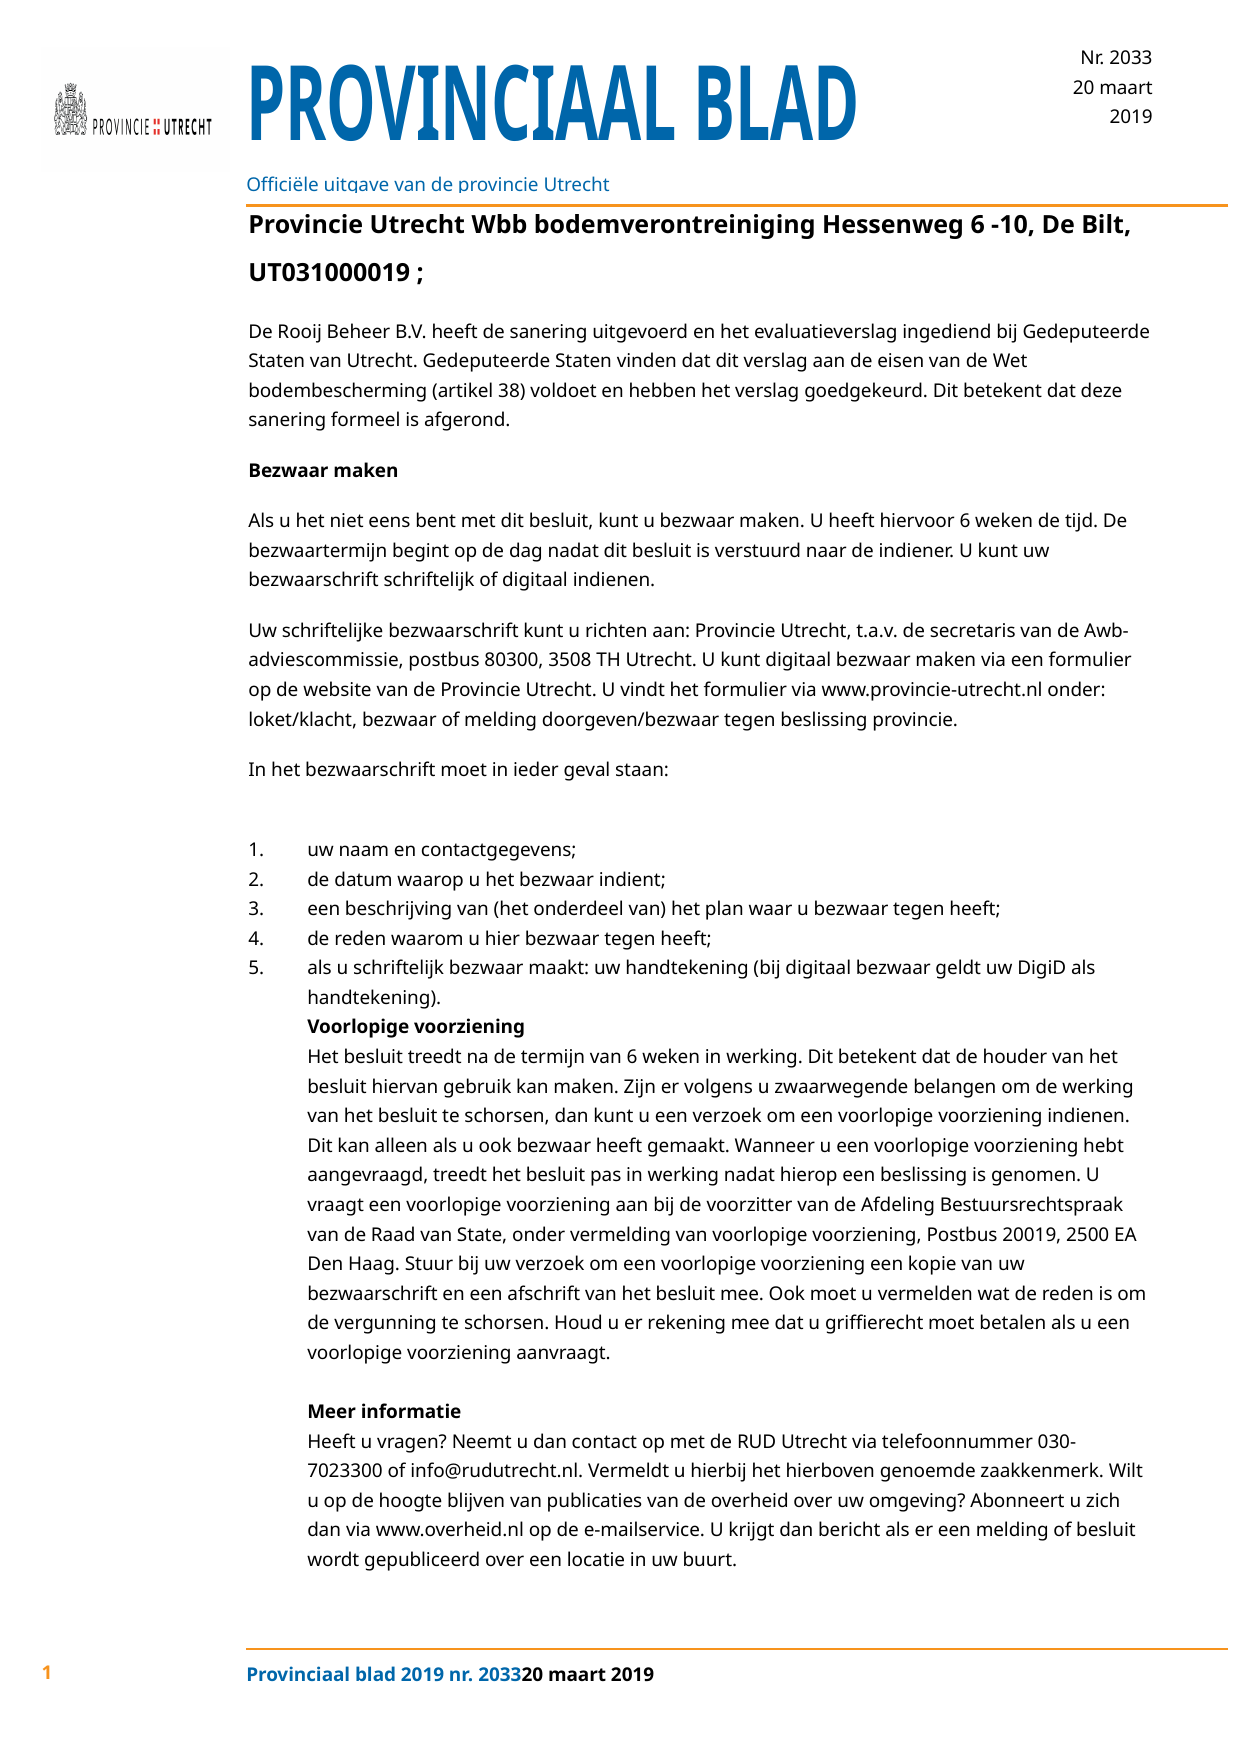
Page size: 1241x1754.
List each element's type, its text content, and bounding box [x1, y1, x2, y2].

picture [41, 47, 231, 172]
list uw naam en contactgegevens; [248, 836, 1152, 862]
text De Rooij Beheer B.V. heeft de sanering uitgevoerd en het evaluatieverslag ingediend bij Gedeputeerde Staten van Utrecht. Gedeputeerde Staten vinden dat dit verslag aan de eisen van de Wet bodembescherming (artikel 38) voldoet en hebben het verslag goedgekeurd. Dit betekent dat deze sanering formeel is afgerond. [248, 318, 1152, 432]
list Heeft u vragen? Neemt u dan contact op met de RUD Utrecht via telefoonnummer 030-7023300 of info@rudutrecht.nl. Vermeldt u hierbij het hierboven genoemde zaakkenmerk. Wilt u op de hoogte blijven van publicaties van de overheid over uw omgeving? Abonneert u zich dan via www.overheid.nl op de e-mailservice. U krijgt dan bericht als er een melding of besluit wordt gepubliceerd over een locatie in uw buurt. [248, 1428, 1152, 1572]
list de reden waarom u hier bezwaar tegen heeft; [248, 925, 1152, 951]
text In het bezwaarschrift moet in ieder geval staan: [248, 756, 1152, 782]
list Meer informatie [248, 1398, 1152, 1424]
list Voorlopige voorziening [248, 1014, 1152, 1039]
list als u schriftelijk bezwaar maakt: uw handtekening (bij digitaal bezwaar geldt uw DigiD als handtekening). [248, 954, 1152, 1010]
text Bezwaar maken [248, 457, 1152, 483]
text Provincie Utrecht Wbb bodemverontreiniging Hessenweg 6 -10, De Bilt, UT031000019 ; [248, 207, 1152, 288]
list Het besluit treedt na de termijn van 6 weken in werking. Dit betekent dat de houder van het besluit hiervan gebruik kan maken. Zijn er volgens u zwaarwegende belangen om de werking van het besluit te schorsen, dan kunt u een verzoek om een voorlopige voorziening indienen. Dit kan alleen als u ook bezwaar heeft gemaakt. Wanneer u een voorlopige voorziening hebt aangevraagd, treedt het besluit pas in werking nadat hierop een beslissing is genomen. U vraagt een voorlopige voorziening aan bij de voorzitter van de Afdeling Bestuursrechtspraak van de Raad van State, onder vermelding van voorlopige voorziening, Postbus 20019, 2500 EA Den Haag. Stuur bij uw verzoek om een voorlopige voorziening een kopie van uw bezwaarschrift en een afschrift van het besluit mee. Ook moet u vermelden wat de reden is om de vergunning te schorsen. Houd u er rekening mee dat u griffierecht moet betalen als u een voorlopige voorziening aanvraagt. [248, 1043, 1152, 1365]
list een beschrijving van (het onderdeel van) het plan waar u bezwaar tegen heeft; [248, 895, 1152, 921]
text Uw schriftelijke bezwaarschrift kunt u richten aan: Provincie Utrecht, t.a.v. de secretaris van de Awb-adviescommissie, postbus 80300, 3508 TH Utrecht. U kunt digitaal bezwaar maken via een formulier op de website van de Provincie Utrecht. U vindt het formulier via www.provincie-utrecht.nl onder: loket/klacht, bezwaar of melding doorgeven/bezwaar tegen beslissing provincie. [248, 617, 1152, 732]
list de datum waarop u het bezwaar indient; [248, 866, 1152, 892]
text Als u het niet eens bent met dit besluit, kunt u bezwaar maken. U heeft hiervoor 6 weken de tijd. De bezwaartermijn begint op de dag nadat dit besluit is verstuurd naar de indiener. U kunt uw bezwaarschrift schriftelijk of digitaal indienen. [248, 507, 1152, 592]
